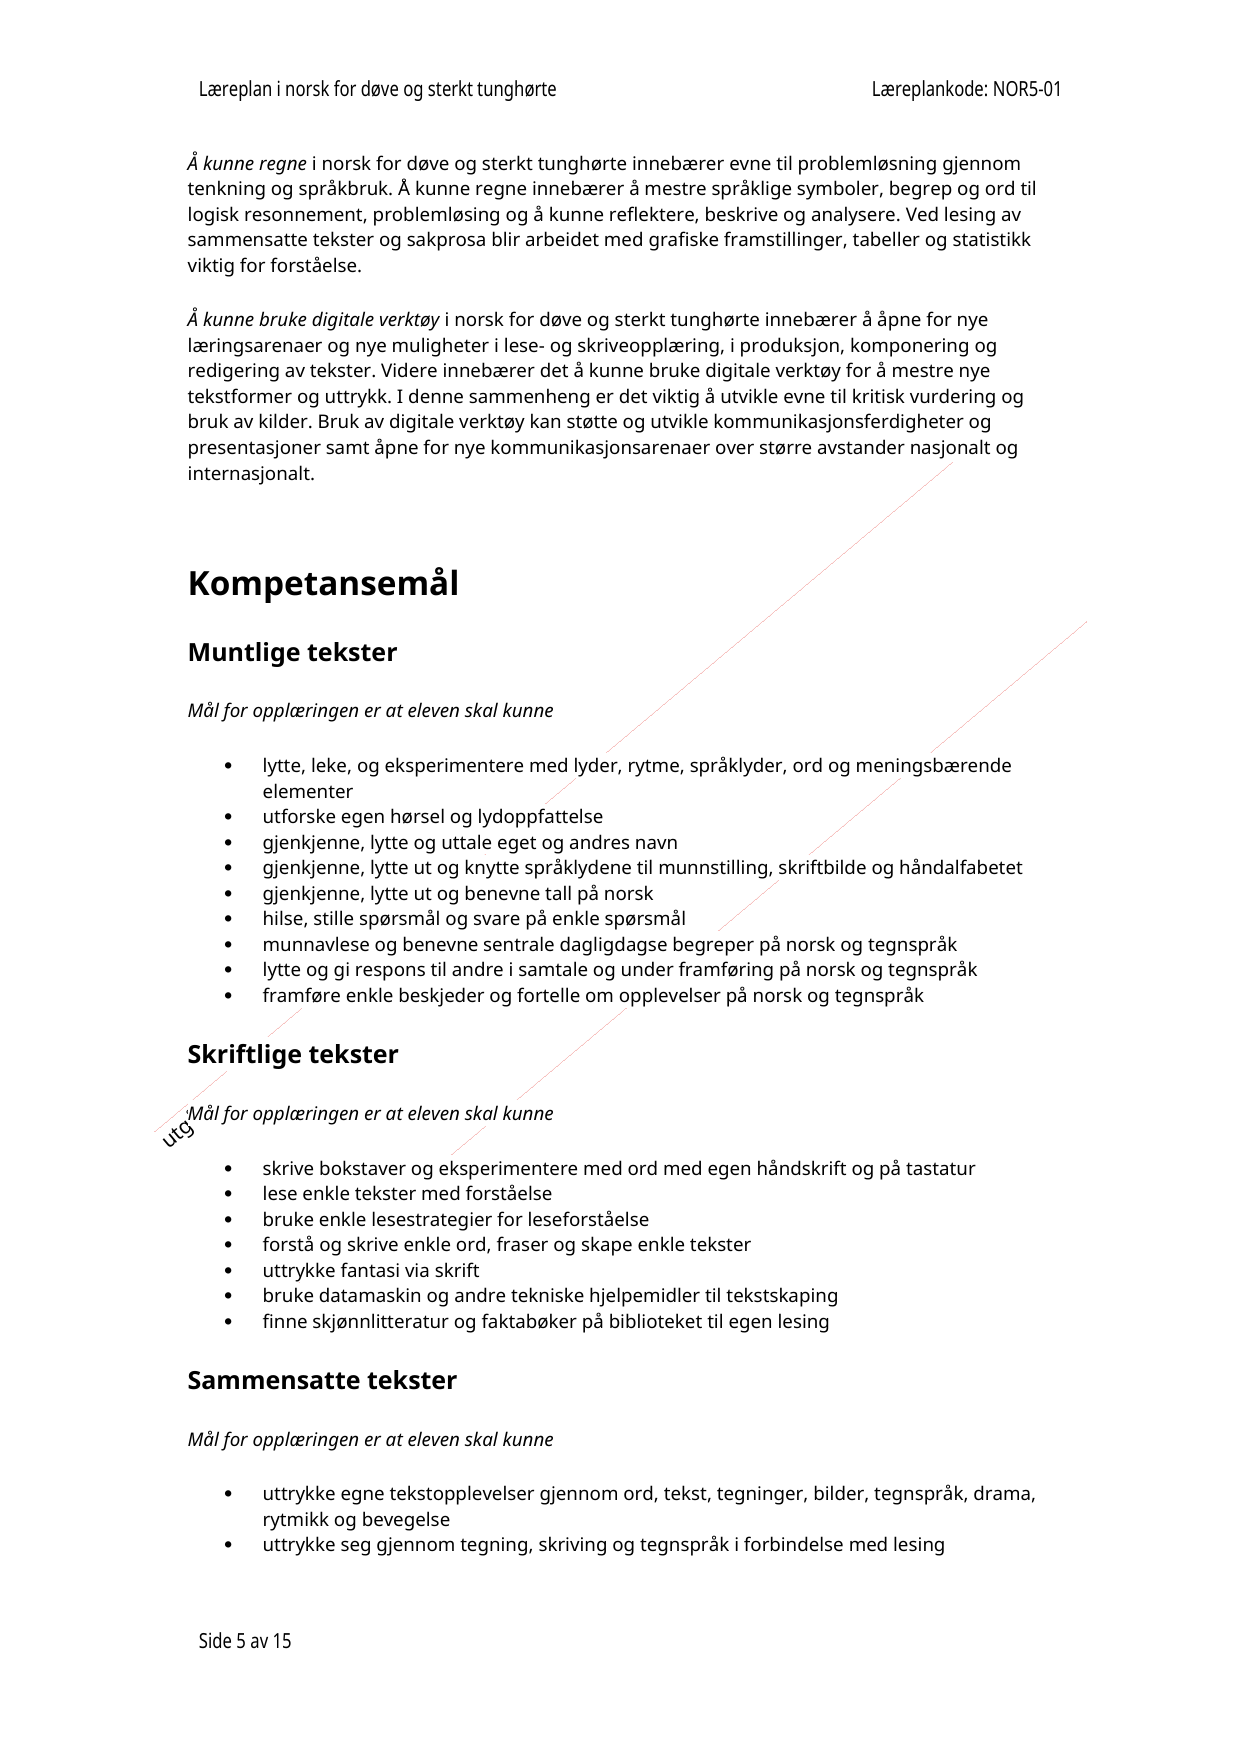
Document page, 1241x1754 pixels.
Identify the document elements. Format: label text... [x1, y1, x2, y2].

list bruke datamaskin og andre tekniske hjelpemidler til tekstskaping [300, 1282, 1053, 1308]
subtitle Muntlige tekster [187, 634, 746, 669]
list hilse, stille spørsmål og svare på enkle spørsmål [686, 906, 746, 931]
list utforske egen hørsel og lydoppfattelse [547, 803, 869, 829]
list lytte og gi respons til andre i samtale og under framføring på norsk og tegnspråk [978, 957, 1053, 982]
list uttrykke fantasi via skrift [225, 1257, 263, 1282]
list forstå og skrive enkle ord, fraser og skape enkle tekster [751, 1231, 1053, 1257]
text Mål for opplæringen er at eleven skal kunne [561, 698, 670, 723]
list uttrykke egne tekstopplevelser gjennom ord, tekst, tegninger, bilder, tegnspråk, drama, rytmikk og bevegelse [450, 1481, 1053, 1532]
list uttrykke seg gjennom tegning, skriving og tegnspråk i forbindelse med lesing [946, 1532, 1053, 1557]
list gjenkjenne, lytte og uttale eget og andres navn [678, 829, 838, 854]
list lese enkle tekster med forståelse [225, 1180, 263, 1206]
list framføre enkle beskjeder og fortelle om opplevelser på norsk og tegnspråk [929, 982, 1053, 1008]
list lytte, leke, og eksperimentere med lyder, rytme, språklyder, ord og meningsbærende elementer [872, 752, 1053, 803]
text Mål for opplæringen er at eleven skal kunne [561, 1426, 1053, 1451]
list bruke enkle lesestrategier for leseforståelse [649, 1206, 1053, 1231]
list gjenkjenne, lytte ut og benevne tall på norsk [654, 880, 777, 906]
list lytte, leke, og eksperimentere med lyder, rytme, språklyder, ord og meningsbærende elementer [548, 778, 899, 803]
list lytte, leke, og eksperimentere med lyder, rytme, språklyder, ord og meningsbærende elementer [358, 778, 574, 803]
subtitle Sammensatte tekster [458, 1363, 1053, 1397]
list utforske egen hørsel og lydoppfattelse [225, 803, 544, 829]
list munnavlese og benevne sentrale dagligdagse begreper på norsk og tegnspråk [958, 931, 1053, 957]
list gjenkjenne, lytte og uttale eget og andres navn [811, 829, 1053, 854]
subtitle [784, 514, 1053, 605]
subtitle Kompetansemål [187, 514, 889, 605]
list hilse, stille spørsmål og svare på enkle spørsmål [720, 906, 1053, 931]
list bruke datamaskin og andre tekniske hjelpemidler til tekstskaping [225, 1282, 298, 1308]
list gjenkjenne, lytte ut og knytte språklydene til munnstilling, skriftbilde og håndalfabetet [225, 854, 484, 880]
list gjenkjenne, lytte ut og benevne tall på norsk [225, 880, 263, 906]
text Å kunne bruke digitale verktøy i norsk for døve og sterkt tunghørte innebærer å åpne for nye læringsarenaer og nye muligheter i lese- og skriveopplæring, i produksjon, komponering og redigering av tekster. Videre innebærer det å kunne bruke digitale verktøy for å mestre nye tekstformer og uttrykk. I denne sammenheng er det viktig å utvikle evne til kritisk vurdering og bruk av kilder. Bruk av digitale verktøy kan støtte og utvikle kommunikasjonsferdigheter og presentasjoner samt åpne for nye kommunikasjonsarenaer over større avstander nasjonalt og internasjonalt. [315, 307, 1053, 485]
list uttrykke fantasi via skrift [479, 1257, 1053, 1282]
list lese enkle tekster med forståelse [552, 1180, 1053, 1206]
list utforske egen hørsel og lydoppfattelse [841, 803, 1053, 829]
list skrive bokstaver og eksperimentere med ord med egen håndskrift og på tastatur [981, 1155, 1053, 1180]
text Å kunne regne i norsk for døve og sterkt tunghørte innebærer evne til problemløsning gjennom tenkning og språkbruk. Å kunne regne innebærer å mestre språklige symboler, begrep og ord til logisk resonnement, problemløsing og å kunne reflektere, beskrive og analysere. Ved lesing av sammensatte tekster og sakprosa blir arbeidet med grafiske framstillinger, tabeller og statistikk viktig for forståelse. [367, 150, 1053, 278]
list finne skjønnlitteratur og faktabøker på biblioteket til egen lesing [830, 1308, 1053, 1333]
list bruke enkle lesestrategier for leseforståelse [225, 1206, 263, 1231]
list lytte, leke, og eksperimentere med lyder, rytme, språklyder, ord og meningsbærende elementer [225, 752, 605, 803]
subtitle Skriftlige tekster [553, 1037, 1053, 1071]
subtitle Skriftlige tekster [399, 1037, 590, 1071]
subtitle [708, 634, 1053, 669]
text Mål for opplæringen er at eleven skal kunne [561, 1100, 1053, 1126]
text Mål for opplæringen er at eleven skal kunne [967, 698, 1053, 723]
list gjenkjenne, lytte og uttale eget og andres navn [225, 829, 263, 854]
text Mål for opplæringen er at eleven skal kunne [643, 698, 994, 723]
list gjenkjenne, lytte ut og benevne tall på norsk [749, 880, 1053, 906]
list gjenkjenne, lytte ut og knytte språklydene til munnstilling, skriftbilde og håndalfabetet [810, 854, 1053, 880]
